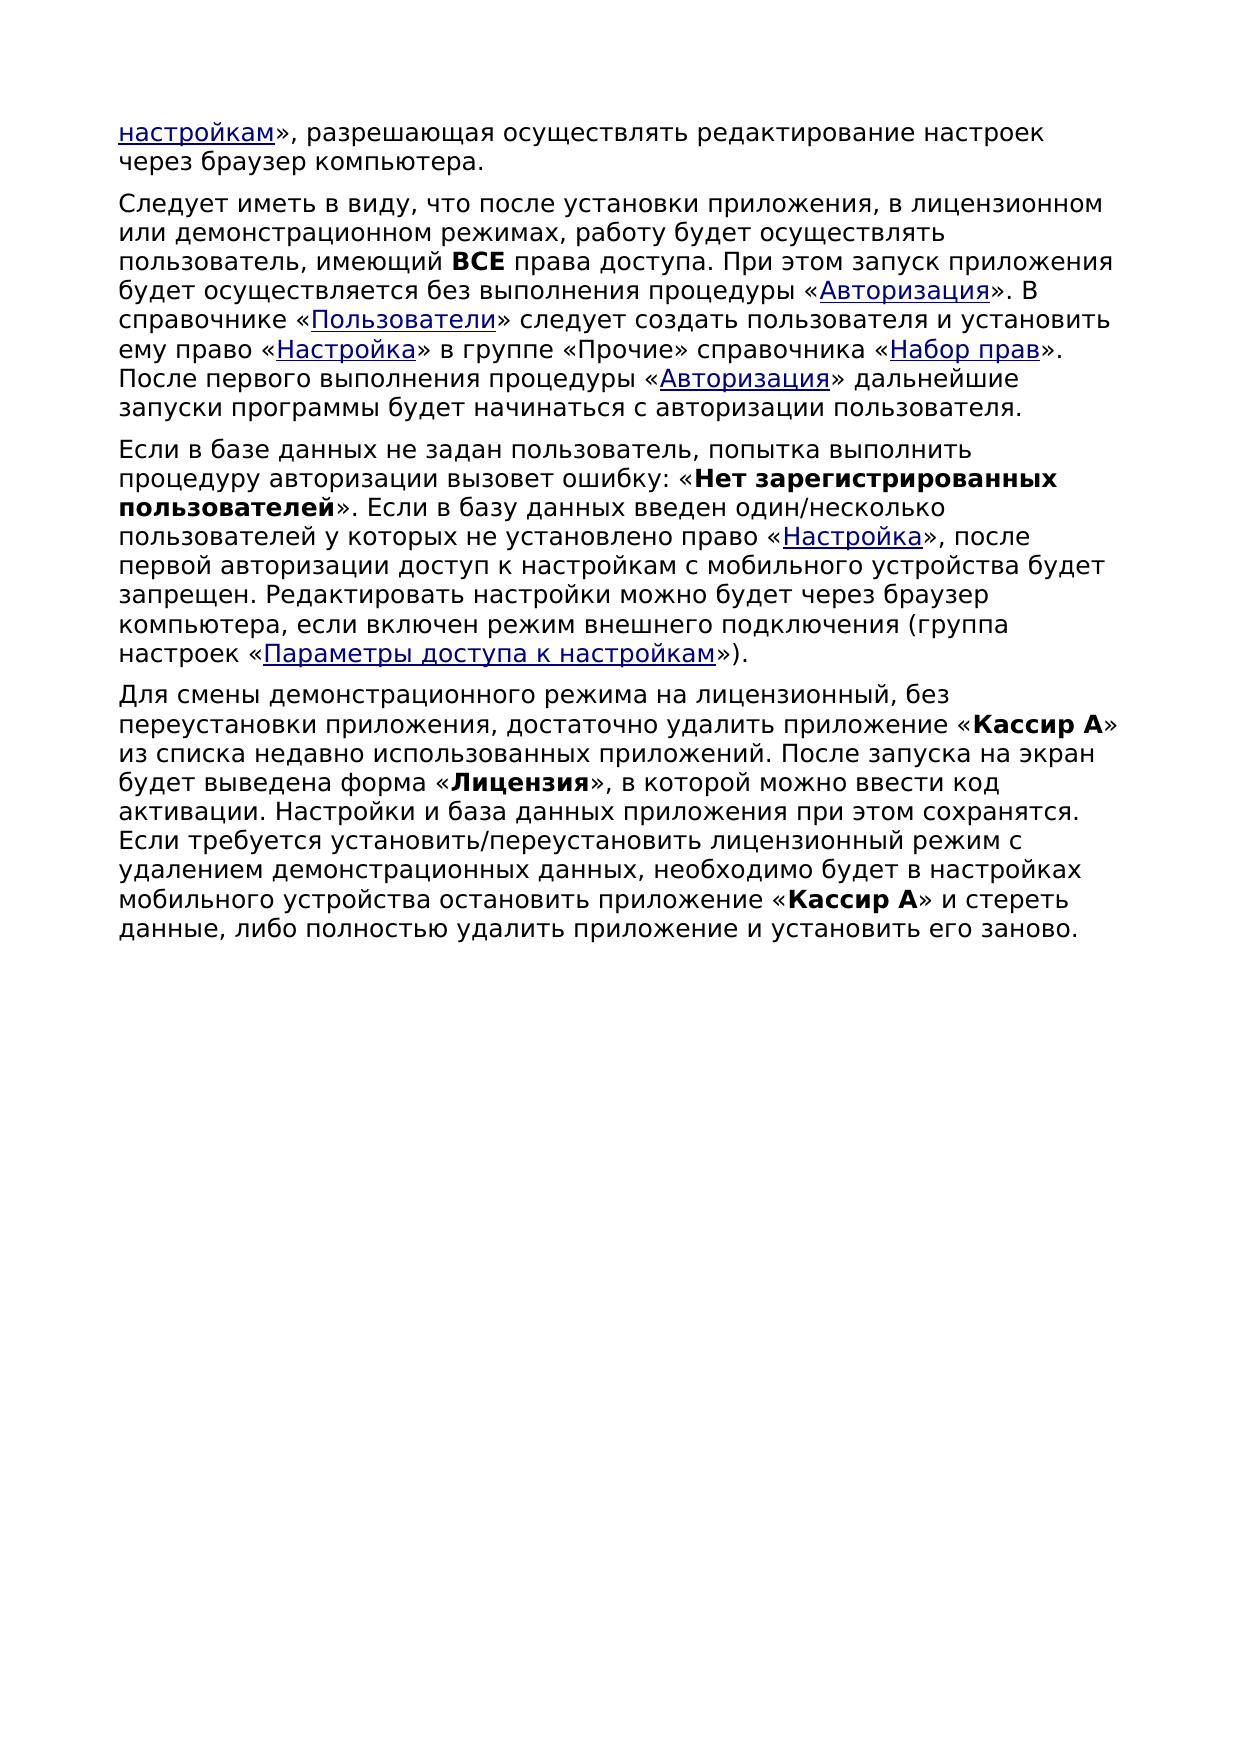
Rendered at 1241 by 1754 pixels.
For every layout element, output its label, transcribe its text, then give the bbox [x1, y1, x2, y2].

text Следует иметь в виду, что после установки приложения, в лицензионном или демонстрационном режимах, работу будет осуществлять пользователь, имеющий ВСЕ права доступа. При этом запуск приложения будет осуществляется без выполнения процедуры «Авторизация». В справочнике «Пользователи» следует создать пользователя и установить ему право «Настройка» в группе «Прочие» справочника «Набор прав». После первого выполнения процедуры «Авторизация» дальнейшие запуски программы будет начинаться с авторизации пользователя. [118, 189, 1122, 422]
text Для смены демонстрационного режима на лицензионный, без переустановки приложения, достаточно удалить приложение «Кассир А» из списка недавно использованных приложений. После запуска на экран будет выведена форма «Лицензия», в которой можно ввести код активации. Настройки и база данных приложения при этом сохранятся. Если требуется установить/переустановить лицензионный режим с удалением демонстрационных данных, необходимо будет в настройках мобильного устройства остановить приложение «Кассир А» и стереть данные, либо полностью удалить приложение и установить его заново. [118, 681, 1122, 943]
text Если в базе данных не задан пользователь, попытка выполнить процедуру авторизации вызовет ошибку: «Нет зарегистрированных пользователей». Если в базу данных введен один/несколько пользователей у которых не установлено право «Настройка», после первой авторизации доступ к настройкам с мобильного устройства будет запрещен. Редактировать настройки можно будет через браузер компьютера, если включен режим внешнего подключения (группа настроек «Параметры доступа к настройкам»). [118, 435, 1122, 668]
text настройкам», разрешающая осуществлять редактирование настроек через браузер компьютера. [118, 118, 1122, 176]
